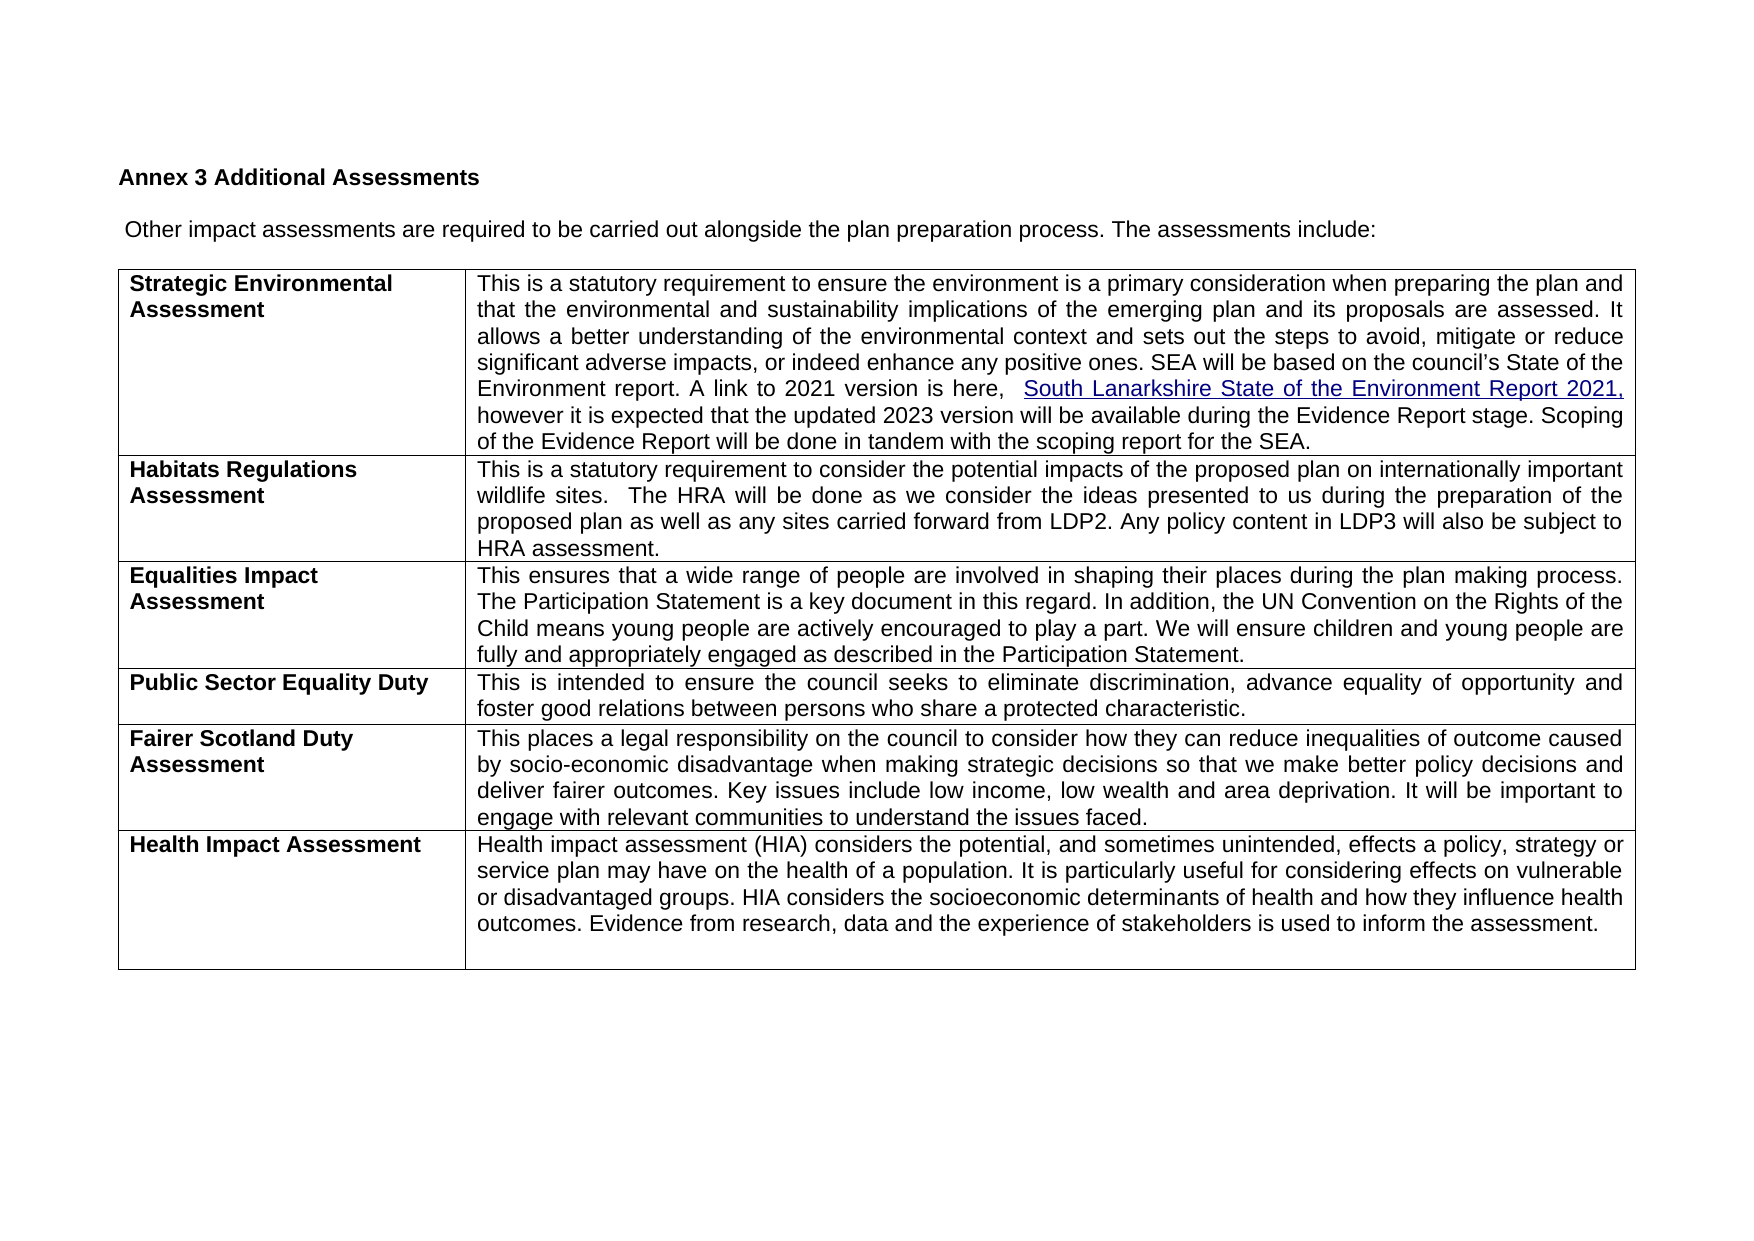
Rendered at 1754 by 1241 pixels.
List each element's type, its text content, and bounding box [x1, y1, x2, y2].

table_header Strategic Environmental Assessment [119, 270, 465, 454]
table_cell Habitats Regulations Assessment [119, 456, 465, 561]
subtitle Annex 3 Additional Assessments [118, 163, 1636, 190]
table_cell This is a statutory requirement to consider the potential impacts of the proposed plan on internationally important wildlife sites. The HRA will be done as we consider the ideas presented to us during the preparation of the proposed plan as well as any sites carried forward from LDP2. Any policy content in LDP3 will also be subject to HRA assessment. [466, 456, 1635, 561]
table_cell Public Sector Equality Duty [119, 669, 465, 723]
table_cell Fairer Scotland Duty Assessment [119, 725, 465, 830]
table_cell Health impact assessment (HIA) considers the potential, and sometimes unintended, effects a policy, strategy or service plan may have on the health of a population. It is particularly useful for considering effects on vulnerable or disadvantaged groups. HIA considers the socioeconomic determinants of health and how they influence health outcomes. Evidence from research, data and the experience of stakeholders is used to inform the assessment. [466, 831, 1635, 969]
table_cell This is intended to ensure the council seeks to eliminate discrimination, advance equality of opportunity and foster good relations between persons who share a protected characteristic. [466, 669, 1635, 723]
text Other impact assessments are required to be carried out alongside the plan preparation process. The assessments include: [118, 216, 1636, 243]
table_header This is a statutory requirement to ensure the environment is a primary consideration when preparing the plan and that the environmental and sustainability implications of the emerging plan and its proposals are assessed. It allows a better understanding of the environmental context and sets out the steps to avoid, mitigate or reduce significant adverse impacts, or indeed enhance any positive ones. SEA will be based on the council’s State of the Environment report. A link to 2021 version is here, South Lanarkshire State of the Environment Report 2021, however it is expected that the updated 2023 version will be available during the Evidence Report stage. Scoping of the Evidence Report will be done in tandem with the scoping report for the SEA. [466, 270, 1635, 454]
table_cell This places a legal responsibility on the council to consider how they can reduce inequalities of outcome caused by socio-economic disadvantage when making strategic decisions so that we make better policy decisions and deliver fairer outcomes. Key issues include low income, low wealth and area deprivation. It will be important to engage with relevant communities to understand the issues faced. [466, 725, 1635, 830]
table_cell Health Impact Assessment [119, 831, 465, 969]
table_cell This ensures that a wide range of people are involved in shaping their places during the plan making process. The Participation Statement is a key document in this regard. In addition, the UN Convention on the Rights of the Child means young people are actively encouraged to play a part. We will ensure children and young people are fully and appropriately engaged as described in the Participation Statement. [466, 562, 1635, 667]
table_cell Equalities Impact Assessment [119, 562, 465, 667]
